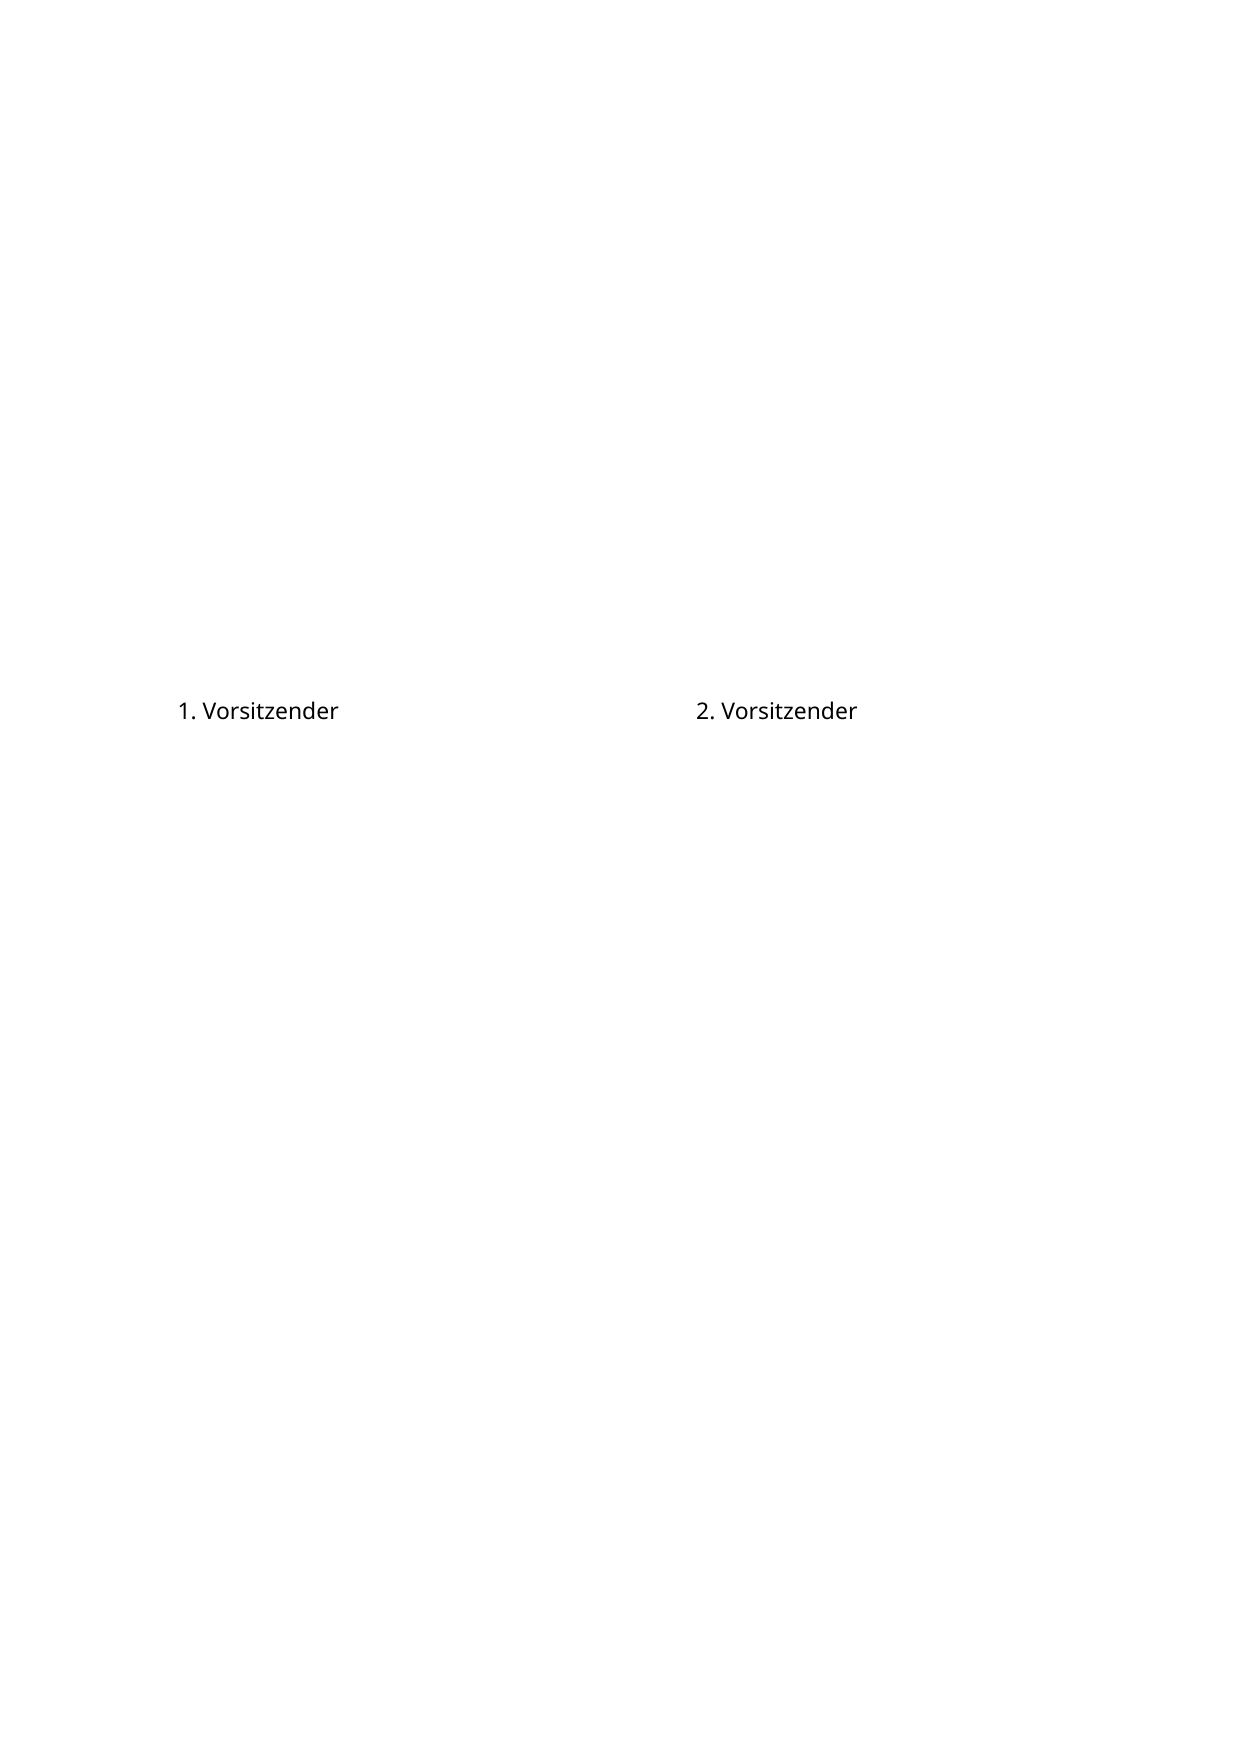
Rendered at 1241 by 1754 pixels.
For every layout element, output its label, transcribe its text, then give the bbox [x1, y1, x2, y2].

text 1. Vorsitzender 2. Vorsitzender [177, 695, 1152, 726]
